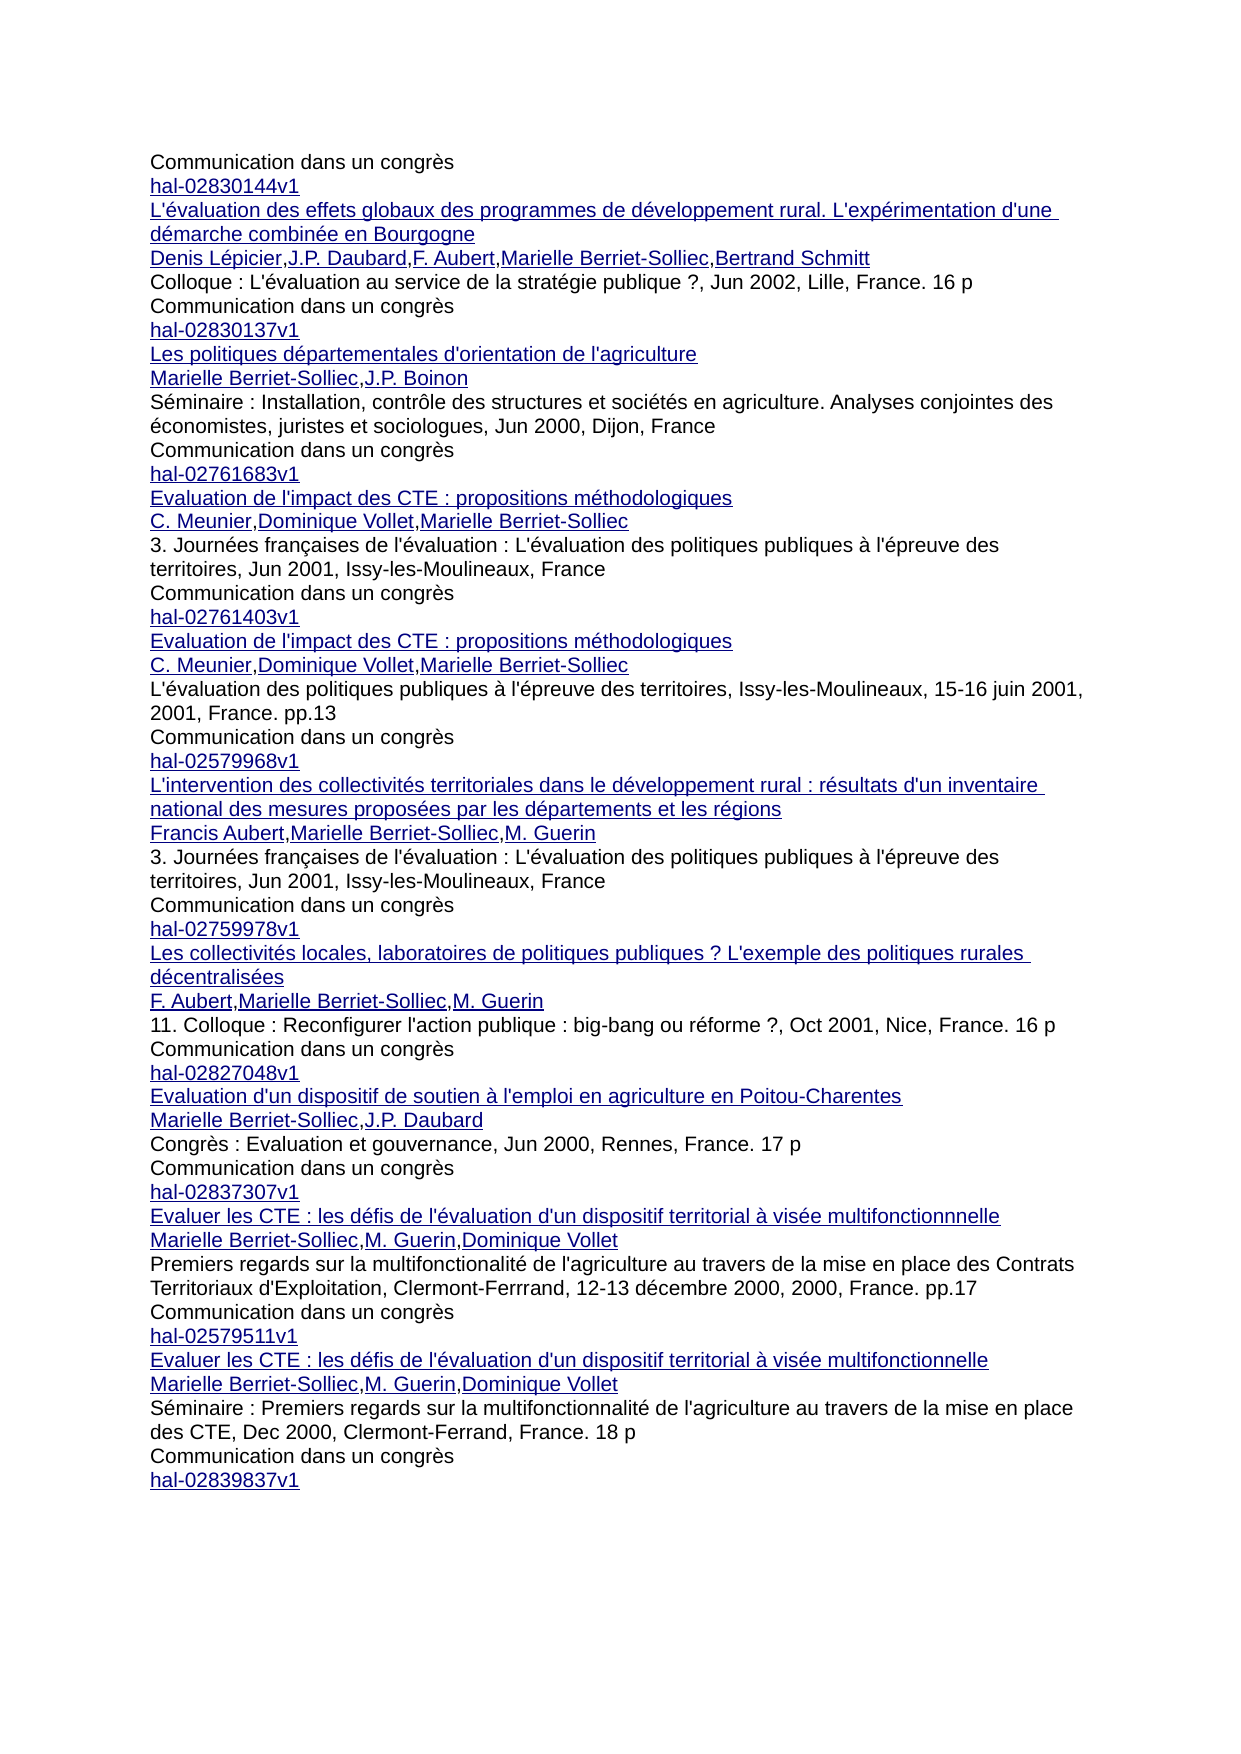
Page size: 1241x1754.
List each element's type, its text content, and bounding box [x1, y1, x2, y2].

table_cell Evaluer les CTE : les défis de l'évaluation d'un dispositif territorial à visée multifonctionnelle Marielle Berriet-Solliec,M. Guerin,Dominique Vollet Séminaire : Premiers regards sur la multifonctionnalité de l'agriculture au travers de la mise en place des CTE, Dec 2000, Clermont-Ferrand, France. 18 p Communication dans un congrès hal-02839837v1 [150, 1348, 1090, 1492]
table_cell Evaluation d'un dispositif de soutien à l'emploi en agriculture en Poitou-Charentes Marielle Berriet-Solliec,J.P. Daubard Congrès : Evaluation et gouvernance, Jun 2000, Rennes, France. 17 p Communication dans un congrès hal-02837307v1 [150, 1084, 1090, 1204]
table_cell Communication dans un congrès hal-02830144v1 [150, 150, 1090, 198]
table_cell Les collectivités locales, laboratoires de politiques publiques ? L'exemple des politiques rurales décentralisées F. Aubert,Marielle Berriet-Solliec,M. Guerin 11. Colloque : Reconfigurer l'action publique : big-bang ou réforme ?, Oct 2001, Nice, France. 16 p Communication dans un congrès hal-02827048v1 [150, 941, 1090, 1084]
table_cell L'intervention des collectivités territoriales dans le développement rural : résultats d'un inventaire national des mesures proposées par les départements et les régions Francis Aubert,Marielle Berriet-Solliec,M. Guerin 3. Journées françaises de l'évaluation : L'évaluation des politiques publiques à l'épreuve des territoires, Jun 2001, Issy-les-Moulineaux, France Communication dans un congrès hal-02759978v1 [150, 773, 1090, 941]
table_cell Les politiques départementales d'orientation de l'agriculture Marielle Berriet-Solliec,J.P. Boinon Séminaire : Installation, contrôle des structures et sociétés en agriculture. Analyses conjointes des économistes, juristes et sociologues, Jun 2000, Dijon, France Communication dans un congrès hal-02761683v1 [150, 342, 1090, 485]
table_cell L'évaluation des effets globaux des programmes de développement rural. L'expérimentation d'une démarche combinée en Bourgogne Denis Lépicier,J.P. Daubard,F. Aubert,Marielle Berriet-Solliec,Bertrand Schmitt Colloque : L'évaluation au service de la stratégie publique ?, Jun 2002, Lille, France. 16 p Communication dans un congrès hal-02830137v1 [150, 198, 1090, 342]
table_cell Evaluer les CTE : les défis de l'évaluation d'un dispositif territorial à visée multifonctionnnelle Marielle Berriet-Solliec,M. Guerin,Dominique Vollet Premiers regards sur la multifonctionalité de l'agriculture au travers de la mise en place des Contrats Territoriaux d'Exploitation, Clermont-Ferrrand, 12-13 décembre 2000, 2000, France. pp.17 Communication dans un congrès hal-02579511v1 [150, 1204, 1090, 1348]
table_cell Evaluation de l'impact des CTE : propositions méthodologiques C. Meunier,Dominique Vollet,Marielle Berriet-Solliec L'évaluation des politiques publiques à l'épreuve des territoires, Issy-les-Moulineaux, 15-16 juin 2001, 2001, France. pp.13 Communication dans un congrès hal-02579968v1 [150, 629, 1090, 773]
table_cell Evaluation de l'impact des CTE : propositions méthodologiques C. Meunier,Dominique Vollet,Marielle Berriet-Solliec 3. Journées françaises de l'évaluation : L'évaluation des politiques publiques à l'épreuve des territoires, Jun 2001, Issy-les-Moulineaux, France Communication dans un congrès hal-02761403v1 [150, 485, 1090, 629]
